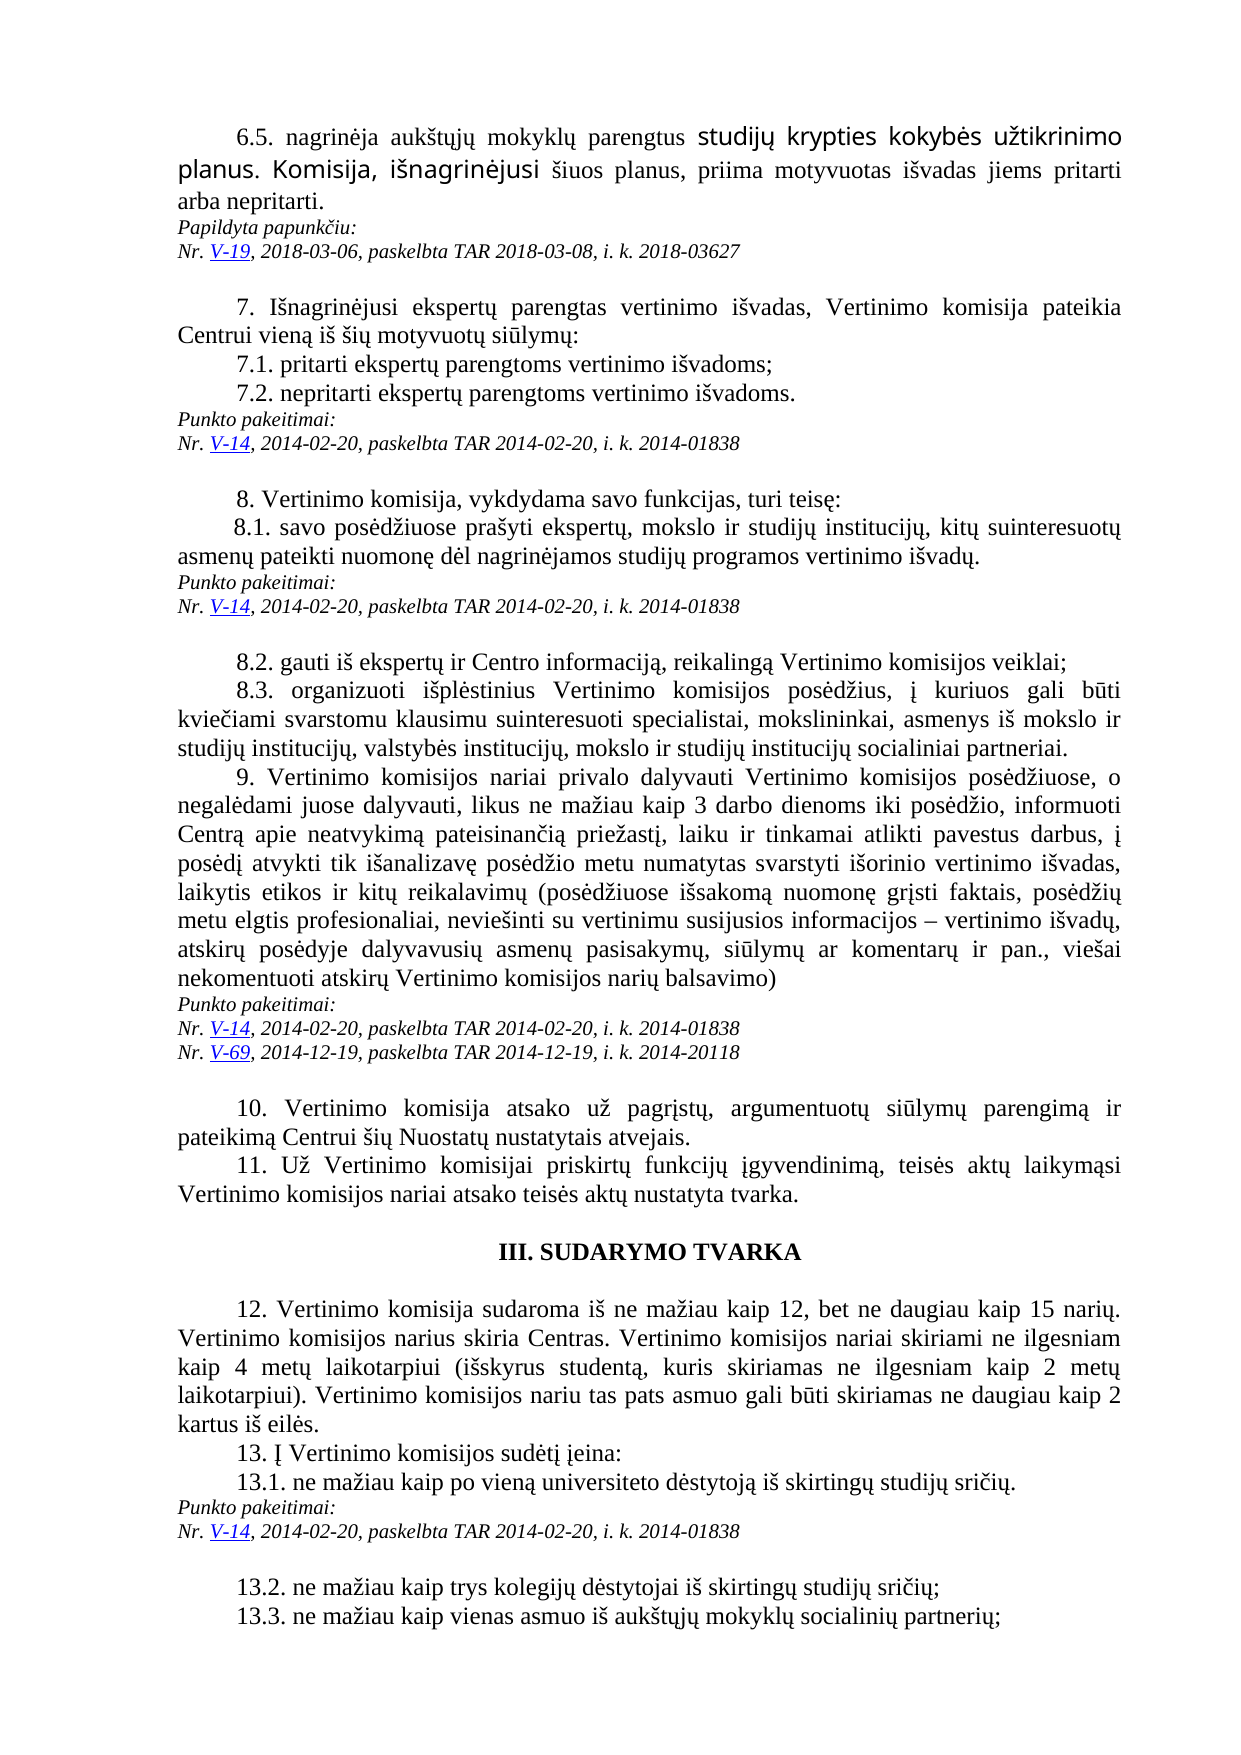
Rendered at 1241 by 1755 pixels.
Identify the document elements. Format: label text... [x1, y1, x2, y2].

text Punkto pakeitimai: [177, 992, 1122, 1016]
text Nr. V-14, 2014-02-20, paskelbta TAR 2014-02-20, i. k. 2014-01838 [177, 1016, 1122, 1040]
text 8.3. organizuoti išplėstinius Vertinimo komisijos posėdžius, į kuriuos gali būti kviečiami svarstomu klausimu suinteresuoti specialistai, mokslininkai, asmenys iš mokslo ir studijų institucijų, valstybės institucijų, mokslo ir studijų institucijų socialiniai partneriai. [177, 676, 1122, 762]
text 6.5. nagrinėja aukštųjų mokyklų parengtus studijų krypties kokybės užtikrinimo planus. Komisija, išnagrinėjusi šiuos planus, priima motyvuotas išvadas jiems pritarti arba nepritarti. [177, 118, 1122, 215]
text 7.1. pritarti ekspertų parengtoms vertinimo išvadoms; [177, 349, 1122, 378]
text Nr. V-14, 2014-02-20, paskelbta TAR 2014-02-20, i. k. 2014-01838 [177, 431, 1122, 455]
text 7. Išnagrinėjusi ekspertų parengtas vertinimo išvadas, Vertinimo komisija pateikia Centrui vieną iš šių motyvuotų siūlymų: [177, 292, 1122, 349]
text 8.1. savo posėdžiuose prašyti ekspertų, mokslo ir studijų institucijų, kitų suinteresuotų asmenų pateikti nuomonę dėl nagrinėjamos studijų programos vertinimo išvadų. [177, 512, 1122, 570]
text Punkto pakeitimai: [177, 570, 1122, 594]
text 13. Į Vertinimo komisijos sudėtį įeina: [177, 1438, 1122, 1467]
text Nr. V-69, 2014-12-19, paskelbta TAR 2014-12-19, i. k. 2014-20118 [177, 1040, 1122, 1064]
text Punkto pakeitimai: [177, 1495, 1122, 1519]
text 11. Už Vertinimo komisijai priskirtų funkcijų įgyvendinimą, teisės aktų laikymąsi Vertinimo komisijos nariai atsako teisės aktų nustatyta tvarka. [177, 1150, 1122, 1208]
text 13.2. ne mažiau kaip trys kolegijų dėstytojai iš skirtingų studijų sričių; [177, 1572, 1122, 1601]
text Nr. V-19, 2018-03-06, paskelbta TAR 2018-03-08, i. k. 2018-03627 [177, 239, 1122, 263]
text 12. Vertinimo komisija sudaroma iš ne mažiau kaip 12, bet ne daugiau kaip 15 narių. Vertinimo komisijos narius skiria Centras. Vertinimo komisijos nariai skiriami ne ilgesniam kaip 4 metų laikotarpiui (išskyrus studentą, kuris skiriamas ne ilgesniam kaip 2 metų laikotarpiui). Vertinimo komisijos nariu tas pats asmuo gali būti skiriamas ne daugiau kaip 2 kartus iš eilės. [177, 1294, 1122, 1438]
text 9. Vertinimo komisijos nariai privalo dalyvauti Vertinimo komisijos posėdžiuose, o negalėdami juose dalyvauti, likus ne mažiau kaip 3 darbo dienoms iki posėdžio, informuoti Centrą apie neatvykimą pateisinančią priežastį, laiku ir tinkamai atlikti pavestus darbus, į posėdį atvykti tik išanalizavę posėdžio metu numatytas svarstyti išorinio vertinimo išvadas, laikytis etikos ir kitų reikalavimų (posėdžiuose išsakomą nuomonę grįsti faktais, posėdžių metu elgtis profesionaliai, neviešinti su vertinimu susijusios informacijos – vertinimo išvadų, atskirų posėdyje dalyvavusių asmenų pasisakymų, siūlymų ar komentarų ir pan., viešai nekomentuoti atskirų Vertinimo komisijos narių balsavimo) [177, 762, 1122, 992]
text 13.3. ne mažiau kaip vienas asmuo iš aukštųjų mokyklų socialinių partnerių; [177, 1601, 1122, 1630]
text 8.2. gauti iš ekspertų ir Centro informaciją, reikalingą Vertinimo komisijos veiklai; [177, 647, 1122, 676]
text 8. Vertinimo komisija, vykdydama savo funkcijas, turi teisę: [177, 484, 1122, 512]
text 10. Vertinimo komisija atsako už pagrįstų, argumentuotų siūlymų parengimą ir pateikimą Centrui šių Nuostatų nustatytais atvejais. [177, 1093, 1122, 1150]
text 7.2. nepritarti ekspertų parengtoms vertinimo išvadoms. [177, 378, 1122, 407]
text Nr. V-14, 2014-02-20, paskelbta TAR 2014-02-20, i. k. 2014-01838 [177, 594, 1122, 618]
text Papildyta papunkčiu: [177, 215, 1122, 239]
text 13.1. ne mažiau kaip po vieną universiteto dėstytoją iš skirtingų studijų sričių. [177, 1467, 1122, 1495]
text Punkto pakeitimai: [177, 407, 1122, 431]
text III. SUDARYMO TVARKA [177, 1237, 1122, 1265]
text Nr. V-14, 2014-02-20, paskelbta TAR 2014-02-20, i. k. 2014-01838 [177, 1519, 1122, 1543]
